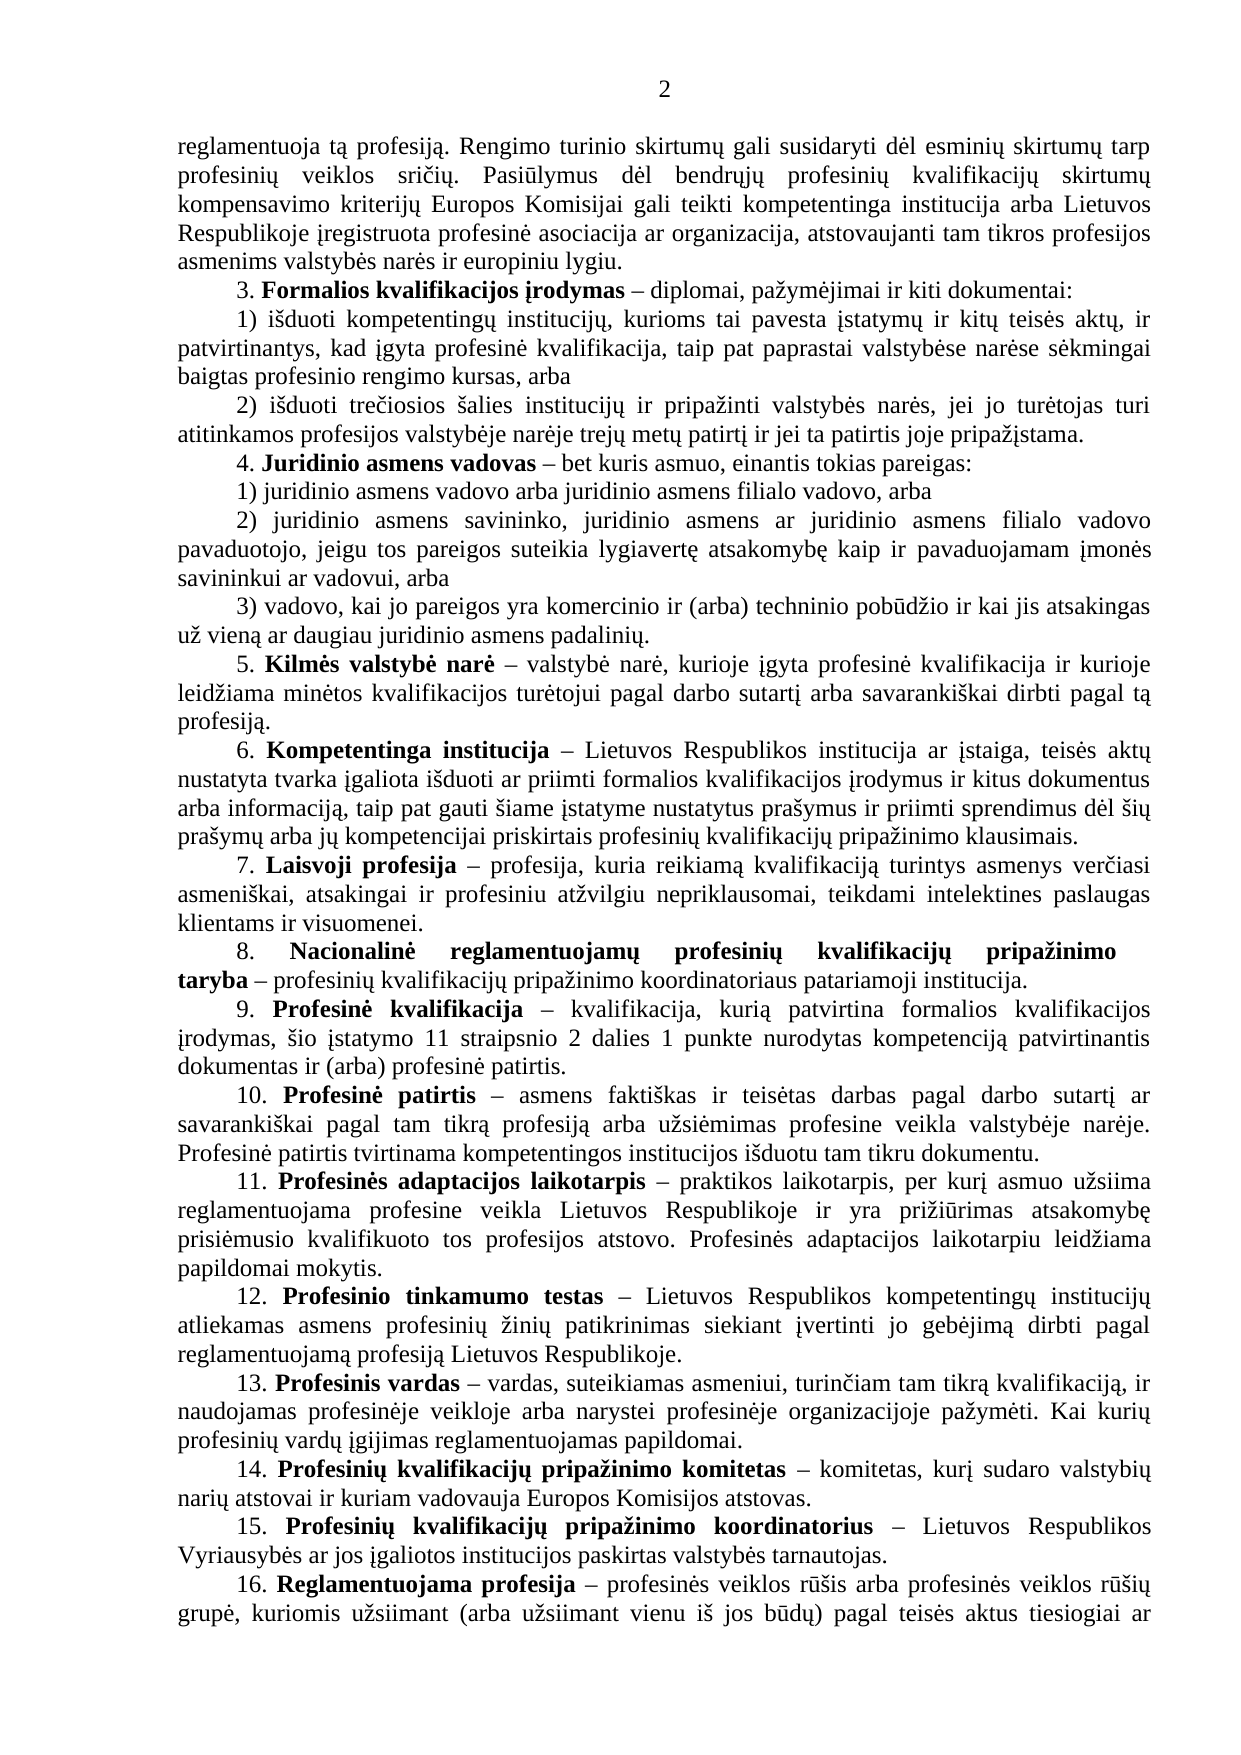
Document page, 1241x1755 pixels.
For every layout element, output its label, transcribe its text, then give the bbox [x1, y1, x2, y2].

text 1) juridinio asmens vadovo arba juridinio asmens filialo vadovo, arba [177, 476, 1152, 505]
text 16. Reglamentuojama profesija – profesinės veiklos rūšis arba profesinės veiklos rūšių grupė, kuriomis užsiimant (arba užsiimant vienu iš jos būdų) pagal teisės aktus tiesiogiai ar [177, 1569, 1152, 1626]
text 9. Profesinė kvalifikacija – kvalifikacija, kurią patvirtina formalios kvalifikacijos įrodymas, šio įstatymo 11 straipsnio 2 dalies 1 punkte nurodytas kompetenciją patvirtinantis dokumentas ir (arba) profesinė patirtis. [177, 994, 1152, 1080]
text 14. Profesinių kvalifikacijų pripažinimo komitetas – komitetas, kurį sudaro valstybių narių atstovai ir kuriam vadovauja Europos Komisijos atstovas. [177, 1454, 1152, 1511]
text 12. Profesinio tinkamumo testas – Lietuvos Respublikos kompetentingų institucijų atliekamas asmens profesinių žinių patikrinimas siekiant įvertinti jo gebėjimą dirbti pagal reglamentuojamą profesiją Lietuvos Respublikoje. [177, 1281, 1152, 1368]
text 2) juridinio asmens savininko, juridinio asmens ar juridinio asmens filialo vadovo pavaduotojo, jeigu tos pareigos suteikia lygiavertę atsakomybę kaip ir pavaduojamam įmonės savininkui ar vadovui, arba [177, 505, 1152, 591]
text 3. Formalios kvalifikacijos įrodymas – diplomai, pažymėjimai ir kiti dokumentai: [177, 275, 1152, 304]
text 11. Profesinės adaptacijos laikotarpis – praktikos laikotarpis, per kurį asmuo užsiima reglamentuojama profesine veikla Lietuvos Respublikoje ir yra prižiūrimas atsakomybę prisiėmusio kvalifikuoto tos profesijos atstovo. Profesinės adaptacijos laikotarpiu leidžiama papildomai mokytis. [177, 1166, 1152, 1281]
text reglamentuoja tą profesiją. Rengimo turinio skirtumų gali susidaryti dėl esminių skirtumų tarp profesinių veiklos sričių. Pasiūlymus dėl bendrųjų profesinių kvalifikacijų skirtumų kompensavimo kriterijų Europos Komisijai gali teikti kompetentinga institucija arba Lietuvos Respublikoje įregistruota profesinė asociacija ar organizacija, atstovaujanti tam tikros profesijos asmenims valstybės narės ir europiniu lygiu. [177, 131, 1152, 275]
text 3) vadovo, kai jo pareigos yra komercinio ir (arba) techninio pobūdžio ir kai jis atsakingas už vieną ar daugiau juridinio asmens padalinių. [177, 591, 1152, 649]
text 4. Juridinio asmens vadovas – bet kuris asmuo, einantis tokias pareigas: [177, 448, 1152, 476]
text 2) išduoti trečiosios šalies institucijų ir pripažinti valstybės narės, jei jo turėtojas turi atitinkamos profesijos valstybėje narėje trejų metų patirtį ir jei ta patirtis joje pripažįstama. [177, 390, 1152, 448]
text 10. Profesinė patirtis – asmens faktiškas ir teisėtas darbas pagal darbo sutartį ar savarankiškai pagal tam tikrą profesiją arba užsiėmimas profesine veikla valstybėje narėje. Profesinė patirtis tvirtinama kompetentingos institucijos išduotu tam tikru dokumentu. [177, 1080, 1152, 1166]
text 13. Profesinis vardas – vardas, suteikiamas asmeniui, turinčiam tam tikrą kvalifikaciją, ir naudojamas profesinėje veikloje arba narystei profesinėje organizacijoje pažymėti. Kai kurių profesinių vardų įgijimas reglamentuojamas papildomai. [177, 1368, 1152, 1454]
text 7. Laisvoji profesija – profesija, kuria reikiamą kvalifikaciją turintys asmenys verčiasi asmeniškai, atsakingai ir profesiniu atžvilgiu nepriklausomai, teikdami intelektines paslaugas klientams ir visuomenei. [177, 850, 1152, 936]
text 1) išduoti kompetentingų institucijų, kurioms tai pavesta įstatymų ir kitų teisės aktų, ir patvirtinantys, kad įgyta profesinė kvalifikacija, taip pat paprastai valstybėse narėse sėkmingai baigtas profesinio rengimo kursas, arba [177, 304, 1152, 390]
text 8. Nacionalinė reglamentuojamų profesinių kvalifikacijų pripažinimo taryba – profesinių kvalifikacijų pripažinimo koordinatoriaus patariamoji institucija. [177, 936, 1152, 994]
text 5. Kilmės valstybė narė – valstybė narė, kurioje įgyta profesinė kvalifikacija ir kurioje leidžiama minėtos kvalifikacijos turėtojui pagal darbo sutartį arba savarankiškai dirbti pagal tą profesiją. [177, 649, 1152, 735]
text 15. Profesinių kvalifikacijų pripažinimo koordinatorius – Lietuvos Respublikos Vyriausybės ar jos įgaliotos institucijos paskirtas valstybės tarnautojas. [177, 1511, 1152, 1569]
text 6. Kompetentinga institucija – Lietuvos Respublikos institucija ar įstaiga, teisės aktų nustatyta tvarka įgaliota išduoti ar priimti formalios kvalifikacijos įrodymus ir kitus dokumentus arba informaciją, taip pat gauti šiame įstatyme nustatytus prašymus ir priimti sprendimus dėl šių prašymų arba jų kompetencijai priskirtais profesinių kvalifikacijų pripažinimo klausimais. [177, 735, 1152, 850]
